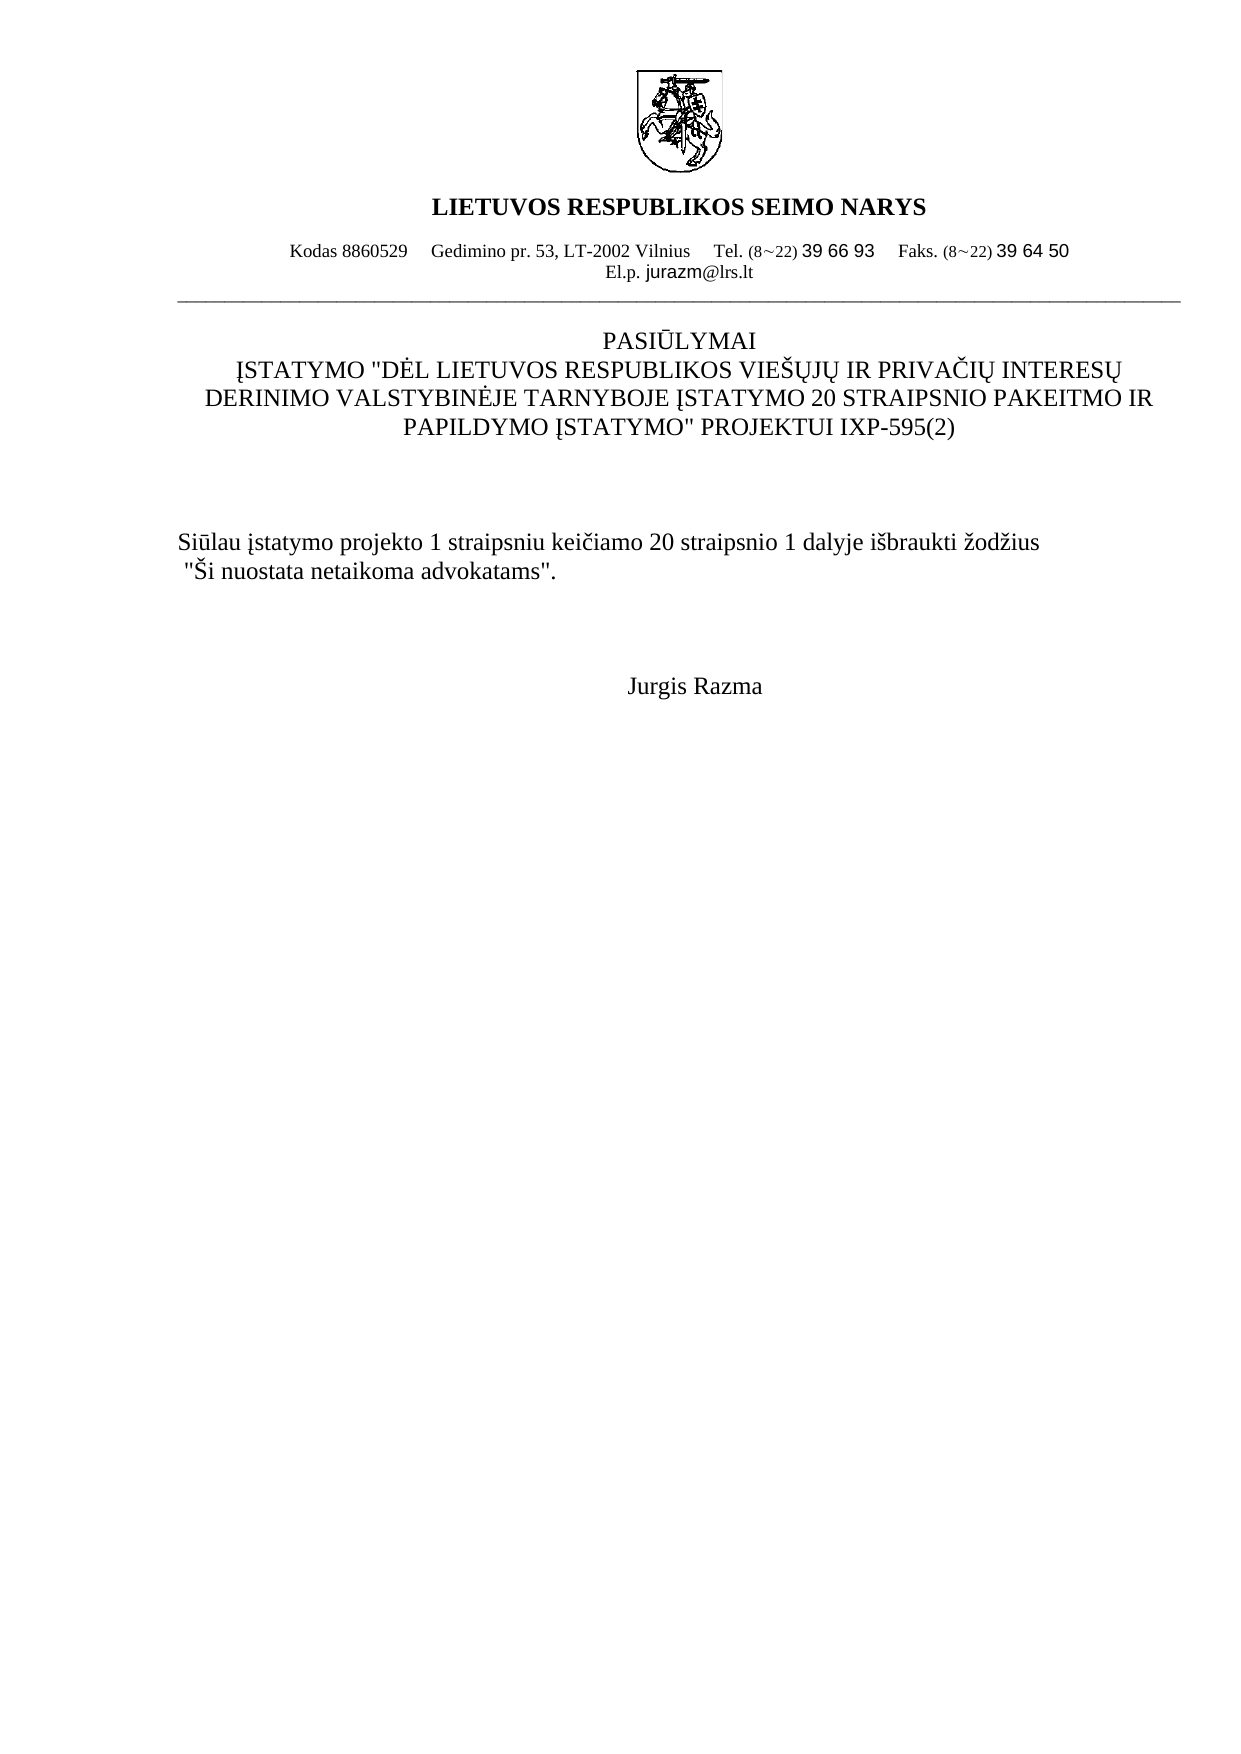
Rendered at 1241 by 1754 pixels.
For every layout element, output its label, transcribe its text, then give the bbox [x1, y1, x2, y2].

text Siūlau įstatymo projekto 1 straipsniu keičiamo 20 straipsnio 1 dalyje išbraukti žodžius [177, 527, 1181, 556]
text El.p. jurazm@lrs.lt [177, 261, 1181, 283]
text ___________________________________________________________________________________________________________ [177, 283, 1181, 301]
text LIETUVOS RESPUBLIKOS SEIMO NARYS [177, 192, 1181, 220]
text PASIŪLYMAI [177, 326, 1181, 355]
text Kodas 8860529 Gedimino pr. 53, LT-2002 Vilnius Tel. (822) 39 66 93 Faks. (822) 39 64 50 [177, 239, 1181, 261]
text ĮSTATYMO "DĖL LIETUVOS RESPUBLIKOS VIEŠŲJŲ IR PRIVAČIŲ INTERESŲ DERINIMO VALSTYBINĖJE TARNYBOJE ĮSTATYMO 20 STRAIPSNIO PAKEITMO IR PAPILDYMO ĮSTATYMO" PROJEKTUI IXP-595(2) [177, 355, 1181, 441]
text Jurgis Razma [177, 671, 1181, 700]
text "Ši nuostata netaikoma advokatams". [177, 556, 1181, 585]
